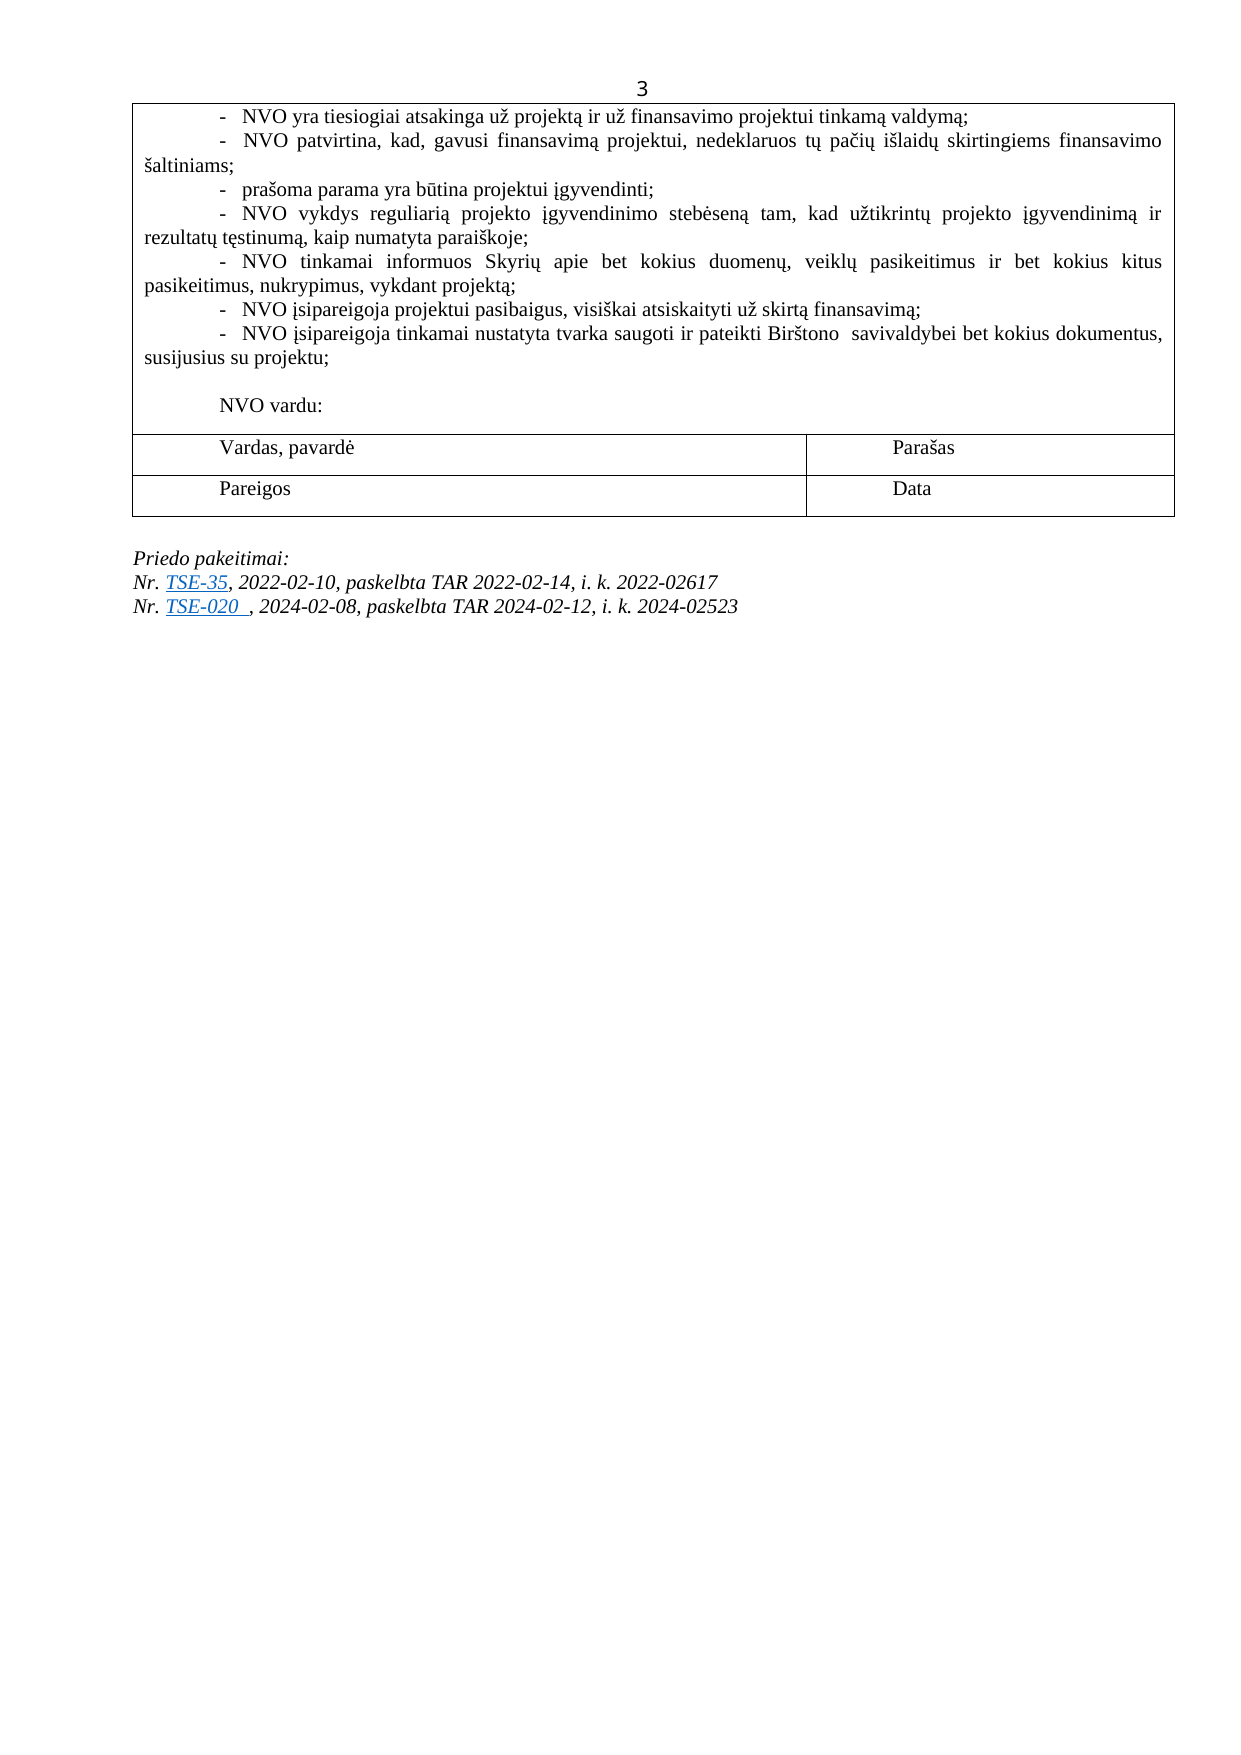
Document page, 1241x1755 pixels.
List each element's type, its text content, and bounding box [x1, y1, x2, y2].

text Nr. TSE-35, 2022-02-10, paskelbta TAR 2022-02-14, i. k. 2022-02617 [133, 570, 1152, 594]
table_cell Data [807, 476, 1174, 516]
table_cell Parašas [807, 435, 1174, 474]
table_cell Vardas, pavardė [133, 435, 806, 474]
text Priedo pakeitimai: [133, 546, 1152, 570]
table_cell NVO vardu: [133, 393, 1174, 434]
table_header - NVO yra tiesiogiai atsakinga už projektą ir už finansavimo projektui tinkamą valdymą; - NVO patvirtina, kad, gavusi finansavimą projektui, nedeklaruos tų pačių išlaidų skirtingiems finansavimo šaltiniams; - prašoma parama yra būtina projektui įgyvendinti; - NVO vykdys reguliarią projekto įgyvendinimo stebėseną tam, kad užtikrintų projekto įgyvendinimą ir rezultatų tęstinumą, kaip numatyta paraiškoje; - NVO tinkamai informuos Skyrių apie bet kokius duomenų, veiklų pasikeitimus ir bet kokius kitus pasikeitimus, nukrypimus, vykdant projektą; - NVO įsipareigoja projektui pasibaigus, visiškai atsiskaityti už skirtą finansavimą; - NVO įsipareigoja tinkamai nustatyta tvarka saugoti ir pateikti Birštono savivaldybei bet kokius dokumentus, susijusius su projektu; [133, 104, 1174, 393]
text Nr. TSE-020 , 2024-02-08, paskelbta TAR 2024-02-12, i. k. 2024-02523 [133, 594, 1152, 618]
table_cell Pareigos [133, 476, 806, 516]
